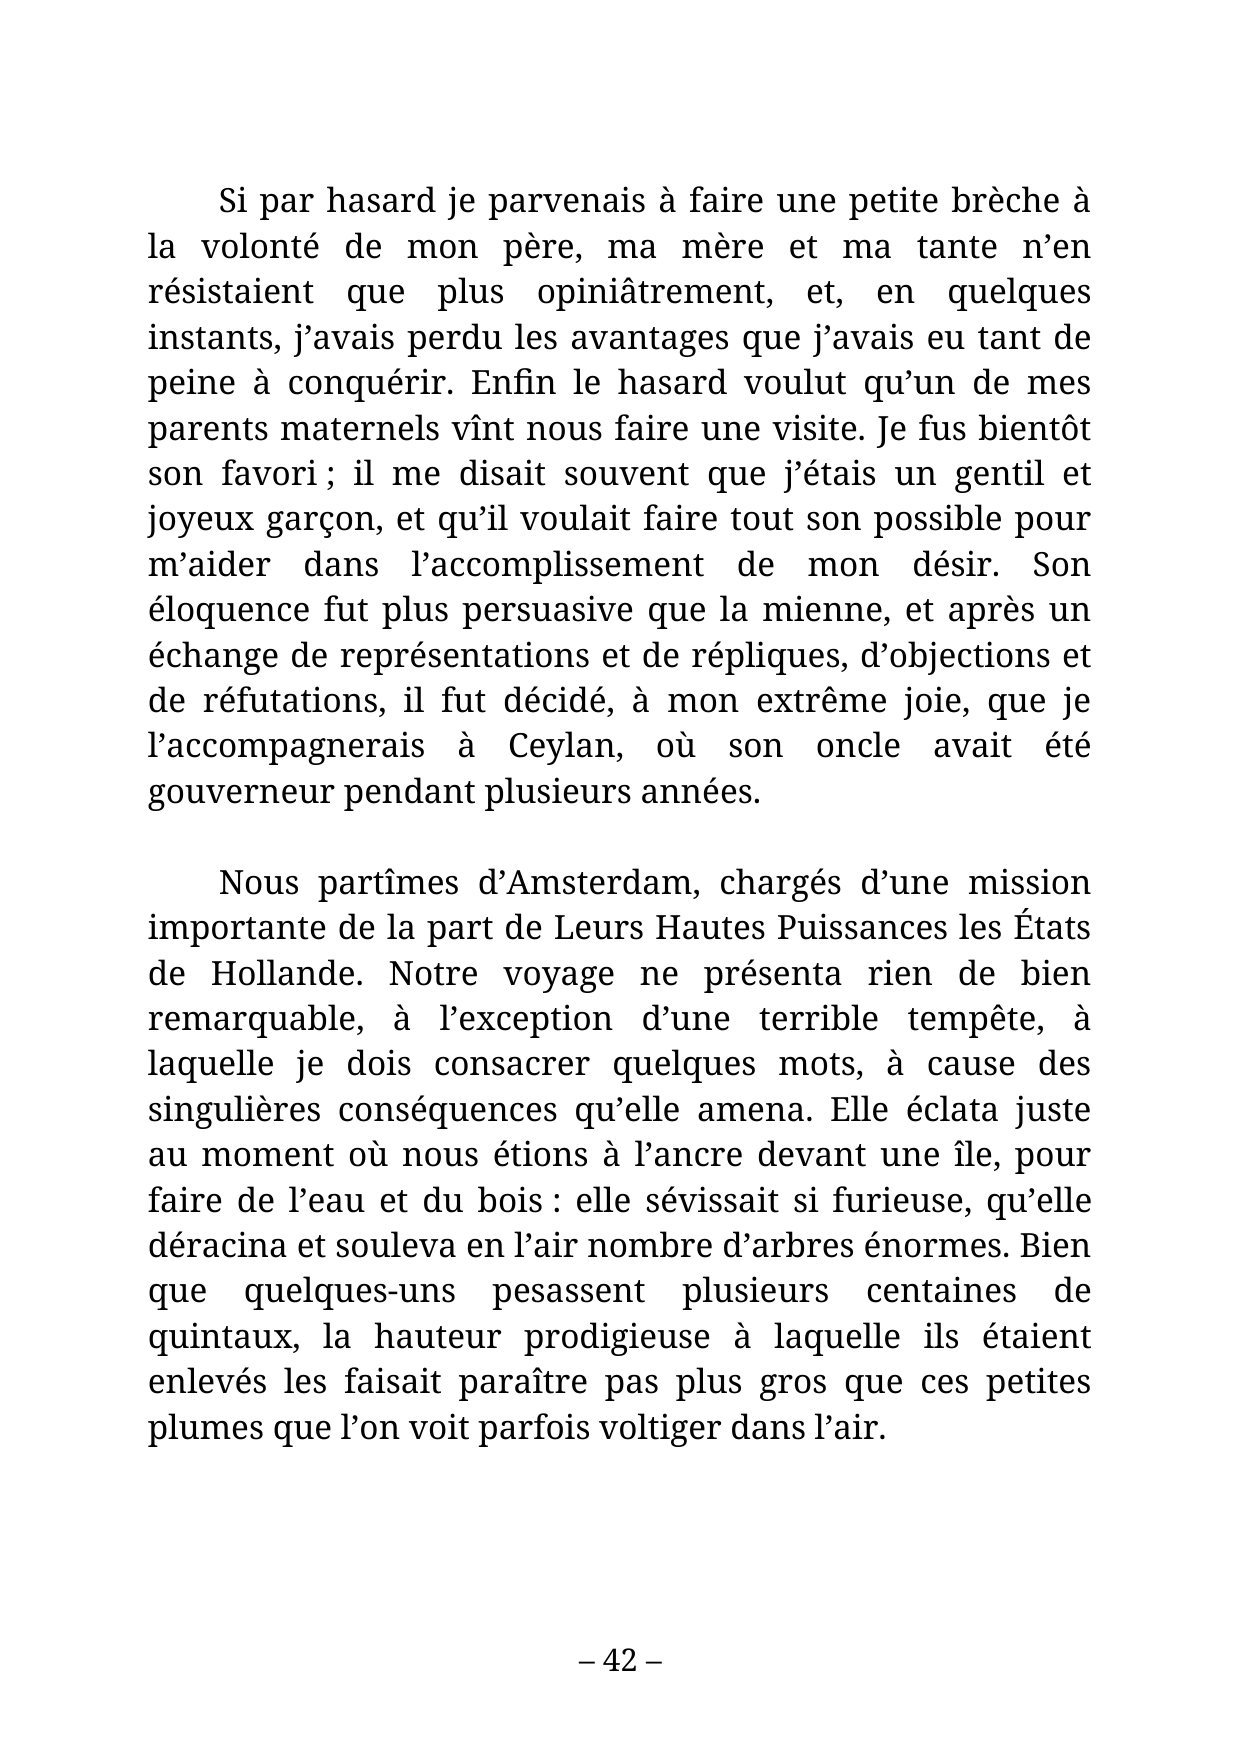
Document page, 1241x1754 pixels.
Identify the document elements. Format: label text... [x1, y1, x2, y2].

text Nous partîmes d’Amsterdam, chargés d’une mission importante de la part de Leurs Hautes Puissances les États de Hollande. Notre voyage ne présenta rien de bien remarquable, à l’exception d’une terrible tempête, à laquelle je dois consacrer quelques mots, à cause des singulières conséquences qu’elle amena. Elle éclata juste au moment où nous étions à l’ancre devant une île, pour faire de l’eau et du bois : elle sévissait si furieuse, qu’elle déracina et souleva en l’air nombre d’arbres énormes. Bien que quelques-uns pesassent plusieurs centaines de quintaux, la hauteur prodigieuse à laquelle ils étaient enlevés les faisait paraître pas plus gros que ces petites plumes que l’on voit parfois voltiger dans l’air. [148, 858, 1092, 1449]
text Si par hasard je parvenais à faire une petite brèche à la volonté de mon père, ma mère et ma tante n’en résistaient que plus opiniâtrement, et, en quelques instants, j’avais perdu les avantages que j’avais eu tant de peine à conquérir. Enfin le hasard voulut qu’un de mes parents maternels vînt nous faire une visite. Je fus bientôt son favori ; il me disait souvent que j’étais un gentil et joyeux garçon, et qu’il voulait faire tout son possible pour m’aider dans l’accomplissement de mon désir. Son éloquence fut plus persuasive que la mienne, et après un échange de représentations et de répliques, d’objections et de réfutations, il fut décidé, à mon extrême joie, que je l’accompagnerais à Ceylan, où son oncle avait été gouverneur pendant plusieurs années. [148, 177, 1092, 813]
